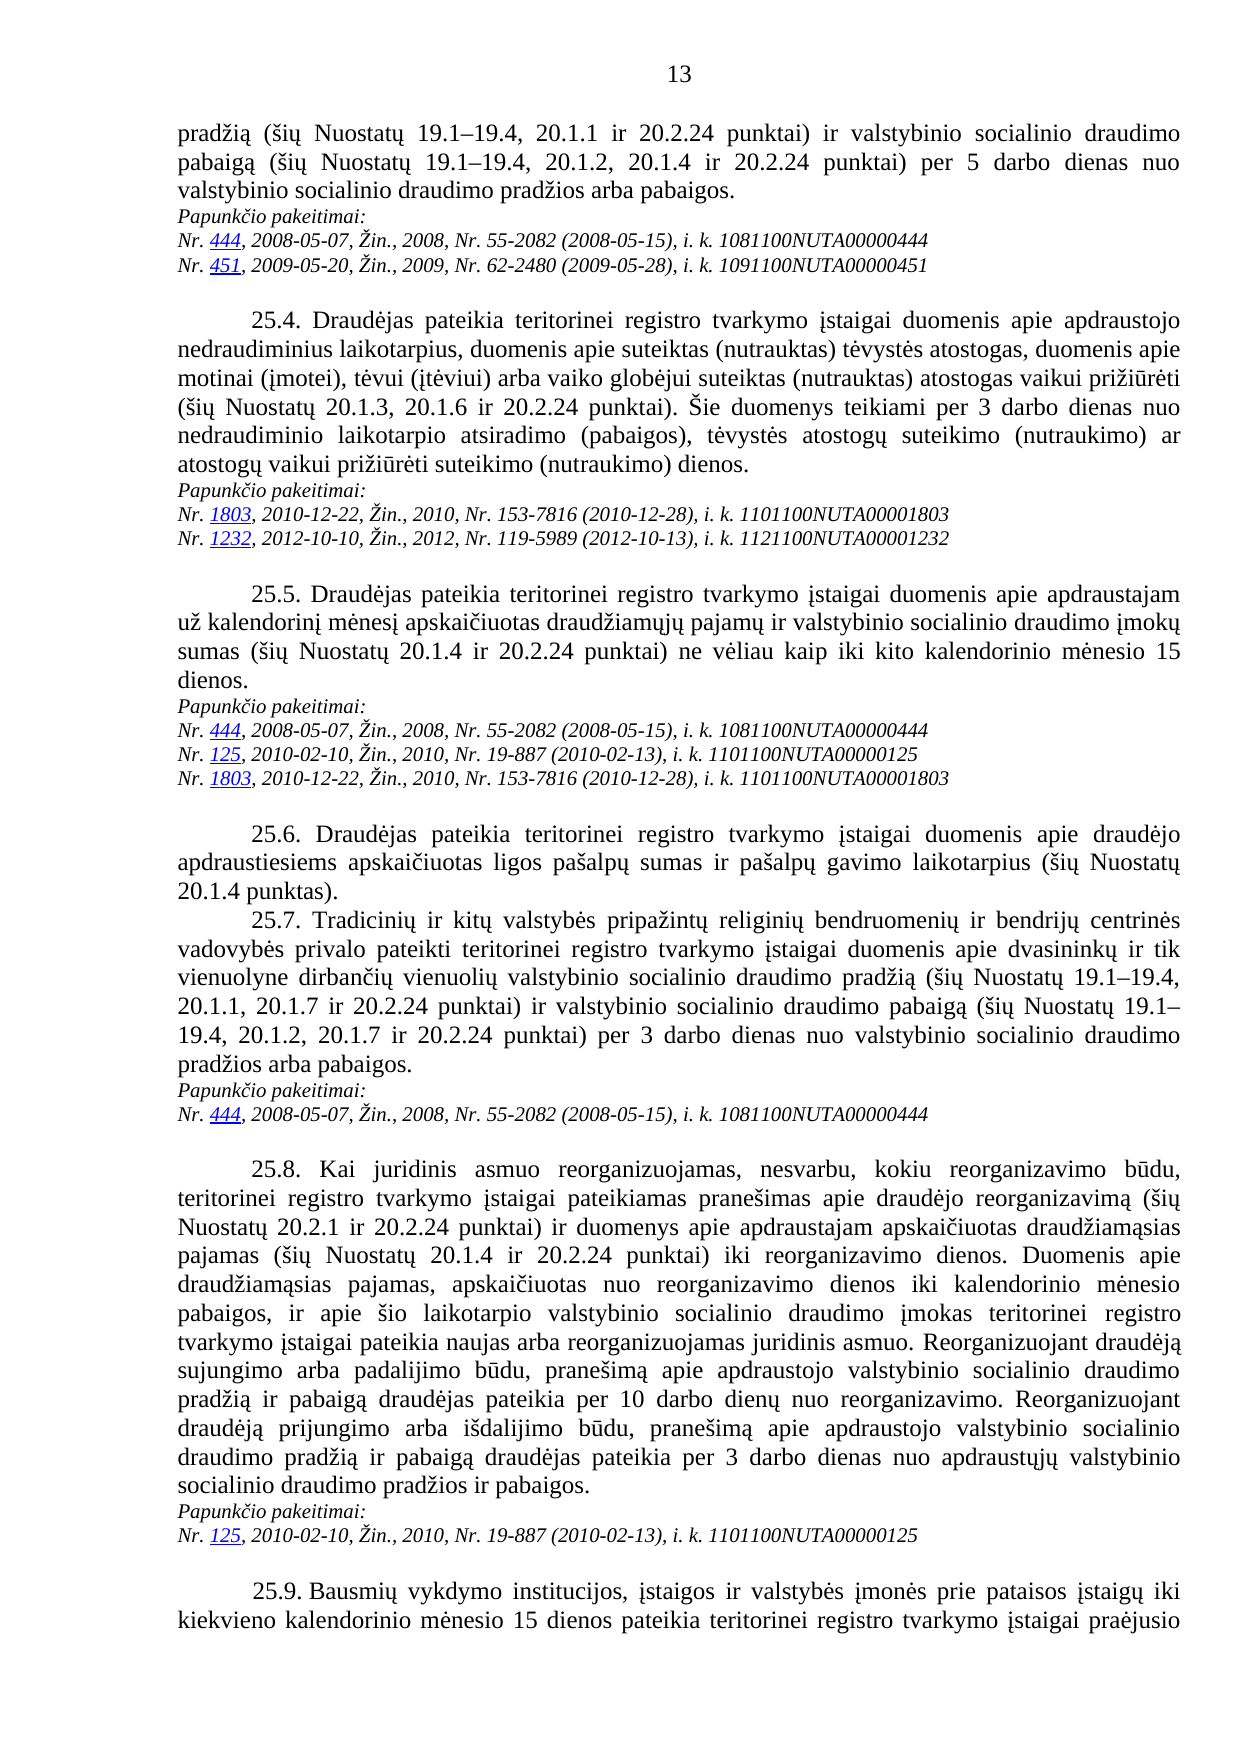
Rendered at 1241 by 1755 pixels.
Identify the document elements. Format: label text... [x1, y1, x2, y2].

text Nr. 444, 2008-05-07, Žin., 2008, Nr. 55-2082 (2008-05-15), i. k. 1081100NUTA00000444 [177, 1102, 1181, 1126]
text 25.7. Tradicinių ir kitų valstybės pripažintų religinių bendruomenių ir bendrijų centrinės vadovybės privalo pateikti teritorinei registro tvarkymo įstaigai duomenis apie dvasininkų ir tik vienuolyne dirbančių vienuolių valstybinio socialinio draudimo pradžią (šių Nuostatų 19.1–19.4, 20.1.1, 20.1.7 ir 20.2.24 punktai) ir valstybinio socialinio draudimo pabaigą (šių Nuostatų 19.1–19.4, 20.1.2, 20.1.7 ir 20.2.24 punktai) per 3 darbo dienas nuo valstybinio socialinio draudimo pradžios arba pabaigos. [177, 905, 1181, 1077]
text Nr. 125, 2010-02-10, Žin., 2010, Nr. 19-887 (2010-02-13), i. k. 1101100NUTA00000125 [177, 1523, 1181, 1547]
text 25.8. Kai juridinis asmuo reorganizuojamas, nesvarbu, kokiu reorganizavimo būdu, teritorinei registro tvarkymo įstaigai pateikiamas pranešimas apie draudėjo reorganizavimą (šių Nuostatų 20.2.1 ir 20.2.24 punktai) ir duomenys apie apdraustajam apskaičiuotas draudžiamąsias pajamas (šių Nuostatų 20.1.4 ir 20.2.24 punktai) iki reorganizavimo dienos. Duomenis apie draudžiamąsias pajamas, apskaičiuotas nuo reorganizavimo dienos iki kalendorinio mėnesio pabaigos, ir apie šio laikotarpio valstybinio socialinio draudimo įmokas teritorinei registro tvarkymo įstaigai pateikia naujas arba reorganizuojamas juridinis asmuo. Reorganizuojant draudėją sujungimo arba padalijimo būdu, pranešimą apie apdraustojo valstybinio socialinio draudimo pradžią ir pabaigą draudėjas pateikia per 10 darbo dienų nuo reorganizavimo. Reorganizuojant draudėją prijungimo arba išdalijimo būdu, pranešimą apie apdraustojo valstybinio socialinio draudimo pradžią ir pabaigą draudėjas pateikia per 3 darbo dienas nuo apdraustųjų valstybinio socialinio draudimo pradžios ir pabaigos. [177, 1154, 1181, 1499]
text Nr. 1803, 2010-12-22, Žin., 2010, Nr. 153-7816 (2010-12-28), i. k. 1101100NUTA00001803 [177, 766, 1181, 790]
text Nr. 444, 2008-05-07, Žin., 2008, Nr. 55-2082 (2008-05-15), i. k. 1081100NUTA00000444 [177, 228, 1181, 252]
text 25.5. Draudėjas pateikia teritorinei registro tvarkymo įstaigai duomenis apie apdraustajam už kalendorinį mėnesį apskaičiuotas draudžiamųjų pajamų ir valstybinio socialinio draudimo įmokų sumas (šių Nuostatų 20.1.4 ir 20.2.24 punktai) ne vėliau kaip iki kito kalendorinio mėnesio 15 dienos. [177, 579, 1181, 694]
text Papunkčio pakeitimai: [177, 478, 1181, 502]
text 25.9. Bausmių vykdymo institucijos, įstaigos ir valstybės įmonės prie pataisos įstaigų iki kiekvieno kalendorinio mėnesio 15 dienos pateikia teritorinei registro tvarkymo įstaigai praėjusio [177, 1576, 1181, 1634]
text Nr. 444, 2008-05-07, Žin., 2008, Nr. 55-2082 (2008-05-15), i. k. 1081100NUTA00000444 [177, 718, 1181, 742]
text Nr. 1803, 2010-12-22, Žin., 2010, Nr. 153-7816 (2010-12-28), i. k. 1101100NUTA00001803 [177, 502, 1181, 526]
text Papunkčio pakeitimai: [177, 694, 1181, 718]
text 25.4. Draudėjas pateikia teritorinei registro tvarkymo įstaigai duomenis apie apdraustojo nedraudiminius laikotarpius, duomenis apie suteiktas (nutrauktas) tėvystės atostogas, duomenis apie motinai (įmotei), tėvui (įtėviui) arba vaiko globėjui suteiktas (nutrauktas) atostogas vaikui prižiūrėti (šių Nuostatų 20.1.3, 20.1.6 ir 20.2.24 punktai). Šie duomenys teikiami per 3 darbo dienas nuo nedraudiminio laikotarpio atsiradimo (pabaigos), tėvystės atostogų suteikimo (nutraukimo) ar atostogų vaikui prižiūrėti suteikimo (nutraukimo) dienos. [177, 305, 1181, 478]
text Papunkčio pakeitimai: [177, 1077, 1181, 1102]
text Nr. 1232, 2012-10-10, Žin., 2012, Nr. 119-5989 (2012-10-13), i. k. 1121100NUTA00001232 [177, 526, 1181, 550]
text Nr. 125, 2010-02-10, Žin., 2010, Nr. 19-887 (2010-02-13), i. k. 1101100NUTA00000125 [177, 742, 1181, 766]
text pradžią (šių Nuostatų 19.1–19.4, 20.1.1 ir 20.2.24 punktai) ir valstybinio socialinio draudimo pabaigą (šių Nuostatų 19.1–19.4, 20.1.2, 20.1.4 ir 20.2.24 punktai) per 5 darbo dienas nuo valstybinio socialinio draudimo pradžios arba pabaigos. [177, 118, 1181, 204]
text Papunkčio pakeitimai: [177, 204, 1181, 228]
text Nr. 451, 2009-05-20, Žin., 2009, Nr. 62-2480 (2009-05-28), i. k. 1091100NUTA00000451 [177, 252, 1181, 277]
text 25.6. Draudėjas pateikia teritorinei registro tvarkymo įstaigai duomenis apie draudėjo apdraustiesiems apskaičiuotas ligos pašalpų sumas ir pašalpų gavimo laikotarpius (šių Nuostatų 20.1.4 punktas). [177, 819, 1181, 905]
text Papunkčio pakeitimai: [177, 1499, 1181, 1523]
